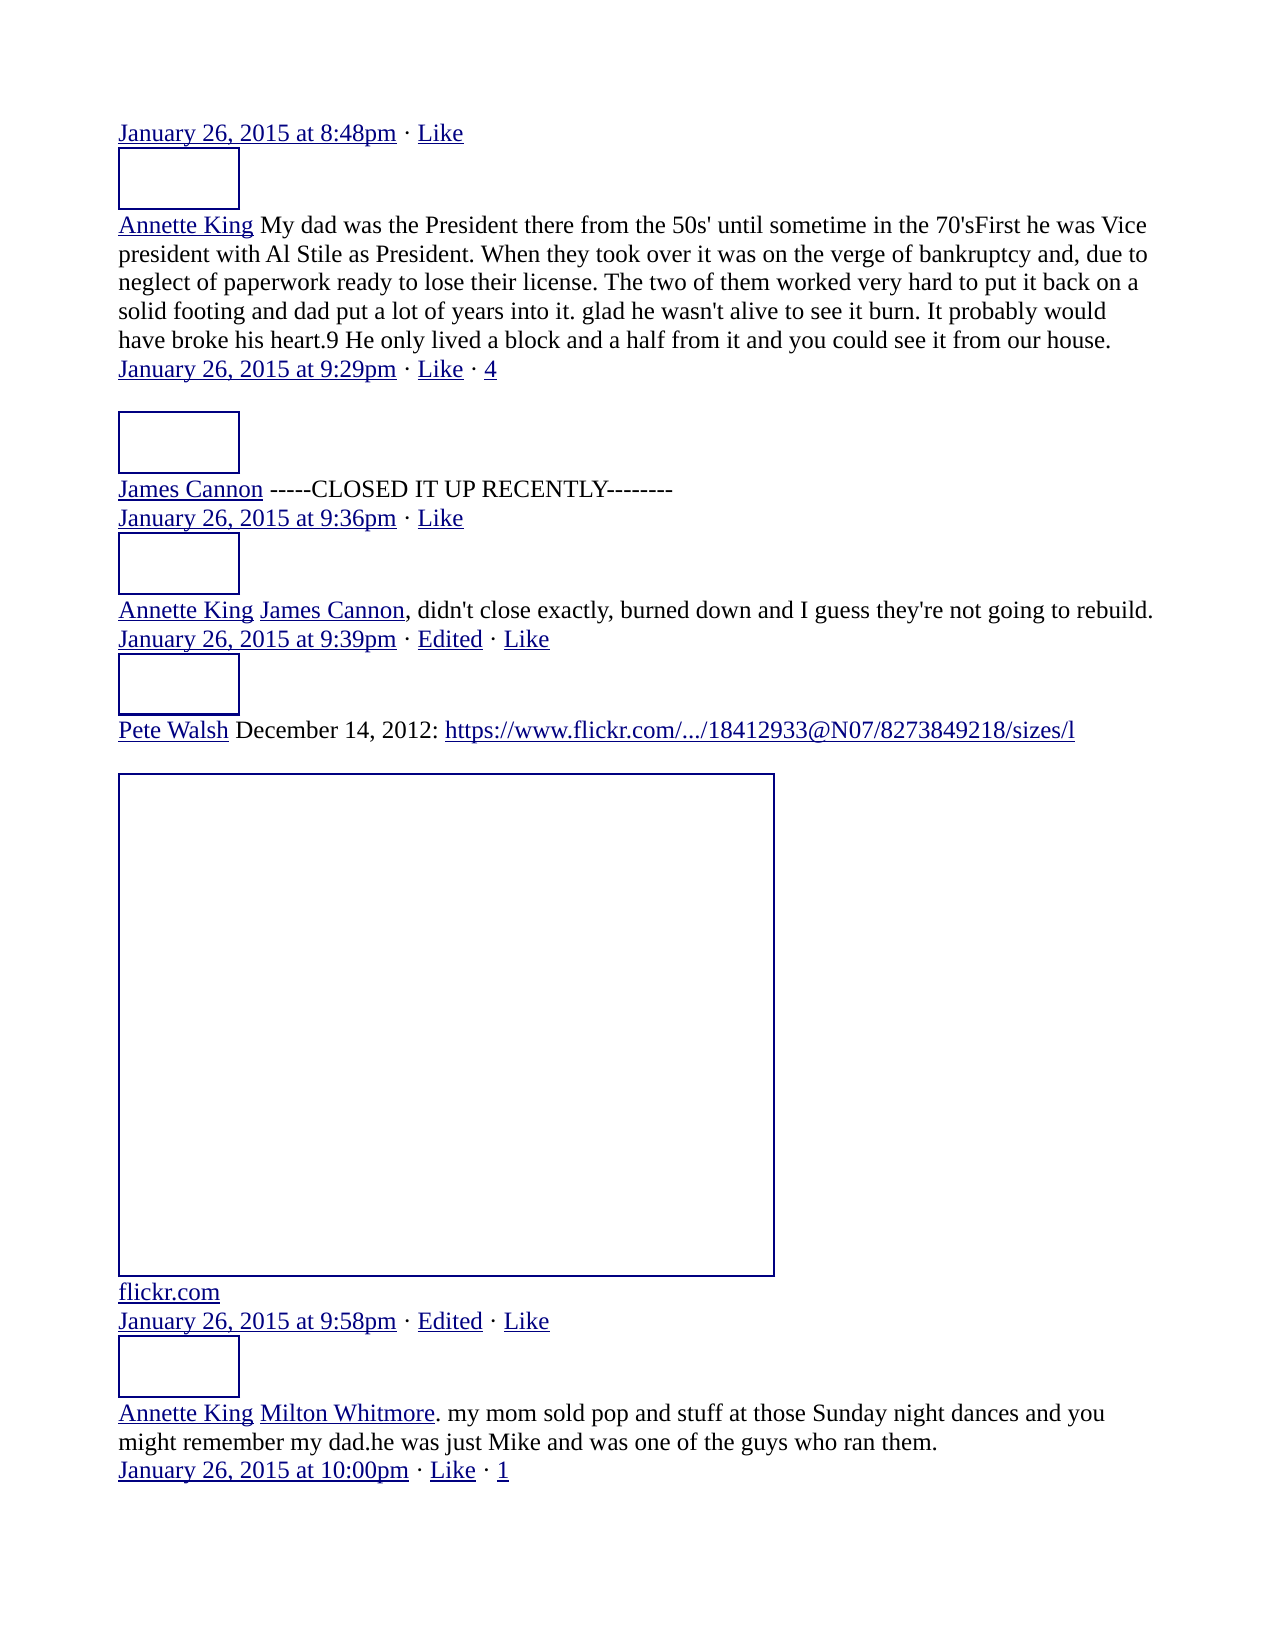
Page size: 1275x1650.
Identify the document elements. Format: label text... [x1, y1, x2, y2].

text Pete Walsh December 14, 2012: https://www.flickr.com/.../18412933@N07/8273849218/sizes/l [118, 716, 1157, 744]
text Annette King Milton Whitmore. my mom sold pop and stuff at those Sunday night dances and you might remember my dad.he was just Mike and was one of the guys who ran them. [118, 1398, 1157, 1455]
text January 26, 2015 at 9:58pm · Edited · Like [118, 1306, 1157, 1335]
text January 26, 2015 at 8:48pm · Like [118, 118, 1157, 147]
text flickr.com [118, 1277, 1157, 1306]
text January 26, 2015 at 9:29pm · Like · 4 [118, 354, 1157, 382]
text Annette King James Cannon, didn't close exactly, burned down and I guess they're not going to rebuild. [118, 595, 1157, 624]
text January 26, 2015 at 9:39pm · Edited · Like [118, 624, 1157, 652]
text January 26, 2015 at 9:36pm · Like [118, 503, 1157, 532]
text James Cannon -----CLOSED IT UP RECENTLY-------- [118, 474, 1157, 503]
text January 26, 2015 at 10:00pm · Like · 1 [118, 1455, 1157, 1484]
text Annette King My dad was the President there from the 50s' until sometime in the 70'sFirst he was Vice president with Al Stile as President. When they took over it was on the verge of bankruptcy and, due to neglect of paperwork ready to lose their license. The two of them worked very hard to put it back on a solid footing and dad put a lot of years into it. glad he wasn't alive to see it burn. It probably would have broke his heart.9 He only lived a block and a half from it and you could see it from our house. [118, 210, 1157, 354]
